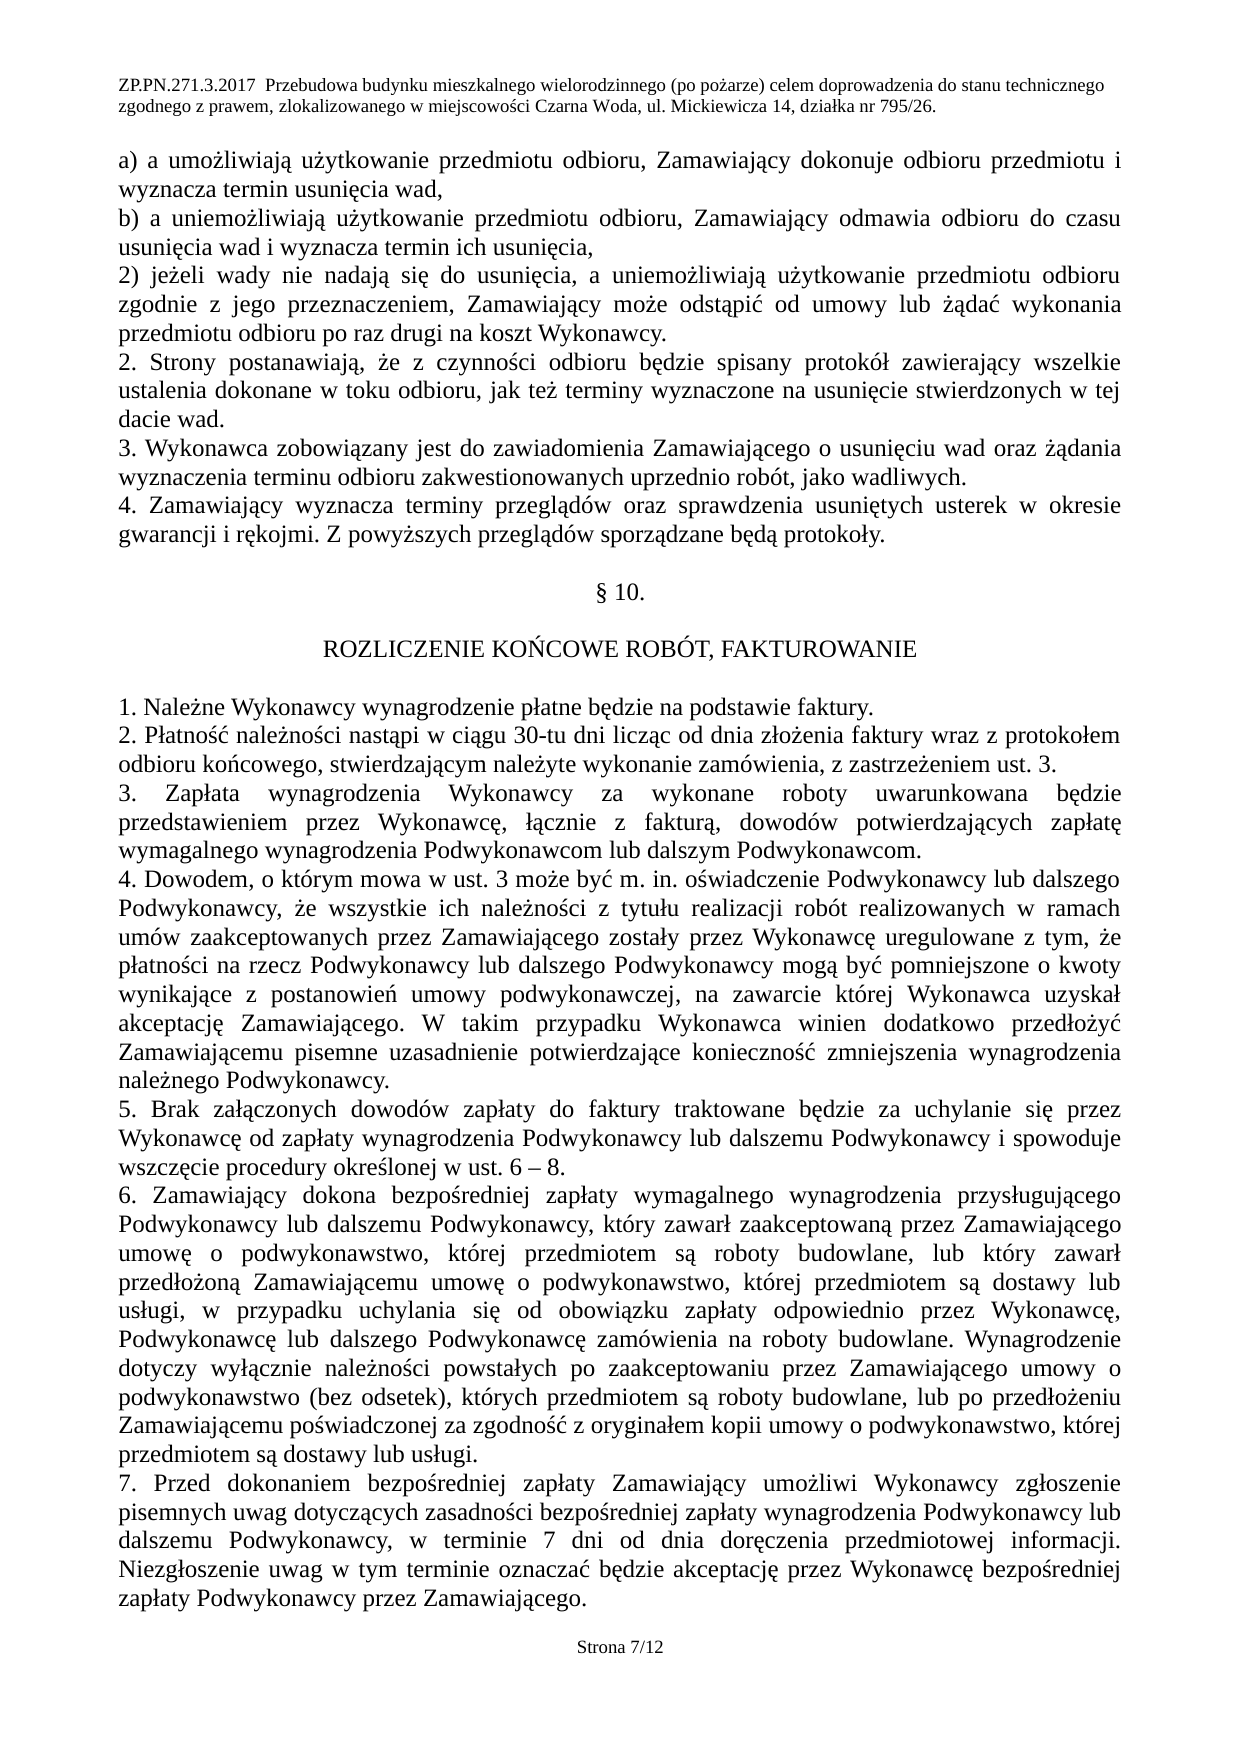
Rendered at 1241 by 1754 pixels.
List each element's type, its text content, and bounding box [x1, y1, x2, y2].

text § 10. [118, 577, 1122, 606]
text 6. Zamawiający dokona bezpośredniej zapłaty wymagalnego wynagrodzenia przysługującego Podwykonawcy lub dalszemu Podwykonawcy, który zawarł zaakceptowaną przez Zamawiającego umowę o podwykonawstwo, której przedmiotem są roboty budowlane, lub który zawarł przedłożoną Zamawiającemu umowę o podwykonawstwo, której przedmiotem są dostawy lub usługi, w przypadku uchylania się od obowiązku zapłaty odpowiednio przez Wykonawcę, Podwykonawcę lub dalszego Podwykonawcę zamówienia na roboty budowlane. Wynagrodzenie dotyczy wyłącznie należności powstałych po zaakceptowaniu przez Zamawiającego umowy o podwykonawstwo (bez odsetek), których przedmiotem są roboty budowlane, lub po przedłożeniu Zamawiającemu poświadczonej za zgodność z oryginałem kopii umowy o podwykonawstwo, której przedmiotem są dostawy lub usługi. [118, 1181, 1122, 1468]
text ROZLICZENIE KOŃCOWE ROBÓT, FAKTUROWANIE [118, 634, 1122, 663]
text 3. Zapłata wynagrodzenia Wykonawcy za wykonane roboty uwarunkowana będzie przedstawieniem przez Wykonawcę, łącznie z fakturą, dowodów potwierdzających zapłatę wymagalnego wynagrodzenia Podwykonawcom lub dalszym Podwykonawcom. [118, 778, 1122, 864]
text a) a umożliwiają użytkowanie przedmiotu odbioru, Zamawiający dokonuje odbioru przedmiotu i wyznacza termin usunięcia wad, [118, 146, 1122, 203]
text 7. Przed dokonaniem bezpośredniej zapłaty Zamawiający umożliwi Wykonawcy zgłoszenie pisemnych uwag dotyczących zasadności bezpośredniej zapłaty wynagrodzenia Podwykonawcy lub dalszemu Podwykonawcy, w terminie 7 dni od dnia doręczenia przedmiotowej informacji. Niezgłoszenie uwag w tym terminie oznaczać będzie akceptację przez Wykonawcę bezpośredniej zapłaty Podwykonawcy przez Zamawiającego. [118, 1468, 1122, 1612]
text 1. Należne Wykonawcy wynagrodzenie płatne będzie na podstawie faktury. [118, 692, 1122, 721]
text 5. Brak załączonych dowodów zapłaty do faktury traktowane będzie za uchylanie się przez Wykonawcę od zapłaty wynagrodzenia Podwykonawcy lub dalszemu Podwykonawcy i spowoduje wszczęcie procedury określonej w ust. 6 – 8. [118, 1094, 1122, 1181]
text 3. Wykonawca zobowiązany jest do zawiadomienia Zamawiającego o usunięciu wad oraz żądania wyznaczenia terminu odbioru zakwestionowanych uprzednio robót, jako wadliwych. [118, 433, 1122, 491]
text 4. Dowodem, o którym mowa w ust. 3 może być m. in. oświadczenie Podwykonawcy lub dalszego Podwykonawcy, że wszystkie ich należności z tytułu realizacji robót realizowanych w ramach umów zaakceptowanych przez Zamawiającego zostały przez Wykonawcę uregulowane z tym, że płatności na rzecz Podwykonawcy lub dalszego Podwykonawcy mogą być pomniejszone o kwoty wynikające z postanowień umowy podwykonawczej, na zawarcie której Wykonawca uzyskał akceptację Zamawiającego. W takim przypadku Wykonawca winien dodatkowo przedłożyć Zamawiającemu pisemne uzasadnienie potwierdzające konieczność zmniejszenia wynagrodzenia należnego Podwykonawcy. [118, 864, 1122, 1094]
text 4. Zamawiający wyznacza terminy przeglądów oraz sprawdzenia usuniętych usterek w okresie gwarancji i rękojmi. Z powyższych przeglądów sporządzane będą protokoły. [118, 491, 1122, 548]
text 2) jeżeli wady nie nadają się do usunięcia, a uniemożliwiają użytkowanie przedmiotu odbioru zgodnie z jego przeznaczeniem, Zamawiający może odstąpić od umowy lub żądać wykonania przedmiotu odbioru po raz drugi na koszt Wykonawcy. [118, 261, 1122, 347]
text b) a uniemożliwiają użytkowanie przedmiotu odbioru, Zamawiający odmawia odbioru do czasu usunięcia wad i wyznacza termin ich usunięcia, [118, 203, 1122, 261]
text 2. Strony postanawiają, że z czynności odbioru będzie spisany protokół zawierający wszelkie ustalenia dokonane w toku odbioru, jak też terminy wyznaczone na usunięcie stwierdzonych w tej dacie wad. [118, 347, 1122, 433]
text 2. Płatność należności nastąpi w ciągu 30-tu dni licząc od dnia złożenia faktury wraz z protokołem odbioru końcowego, stwierdzającym należyte wykonanie zamówienia, z zastrzeżeniem ust. 3. [118, 721, 1122, 778]
